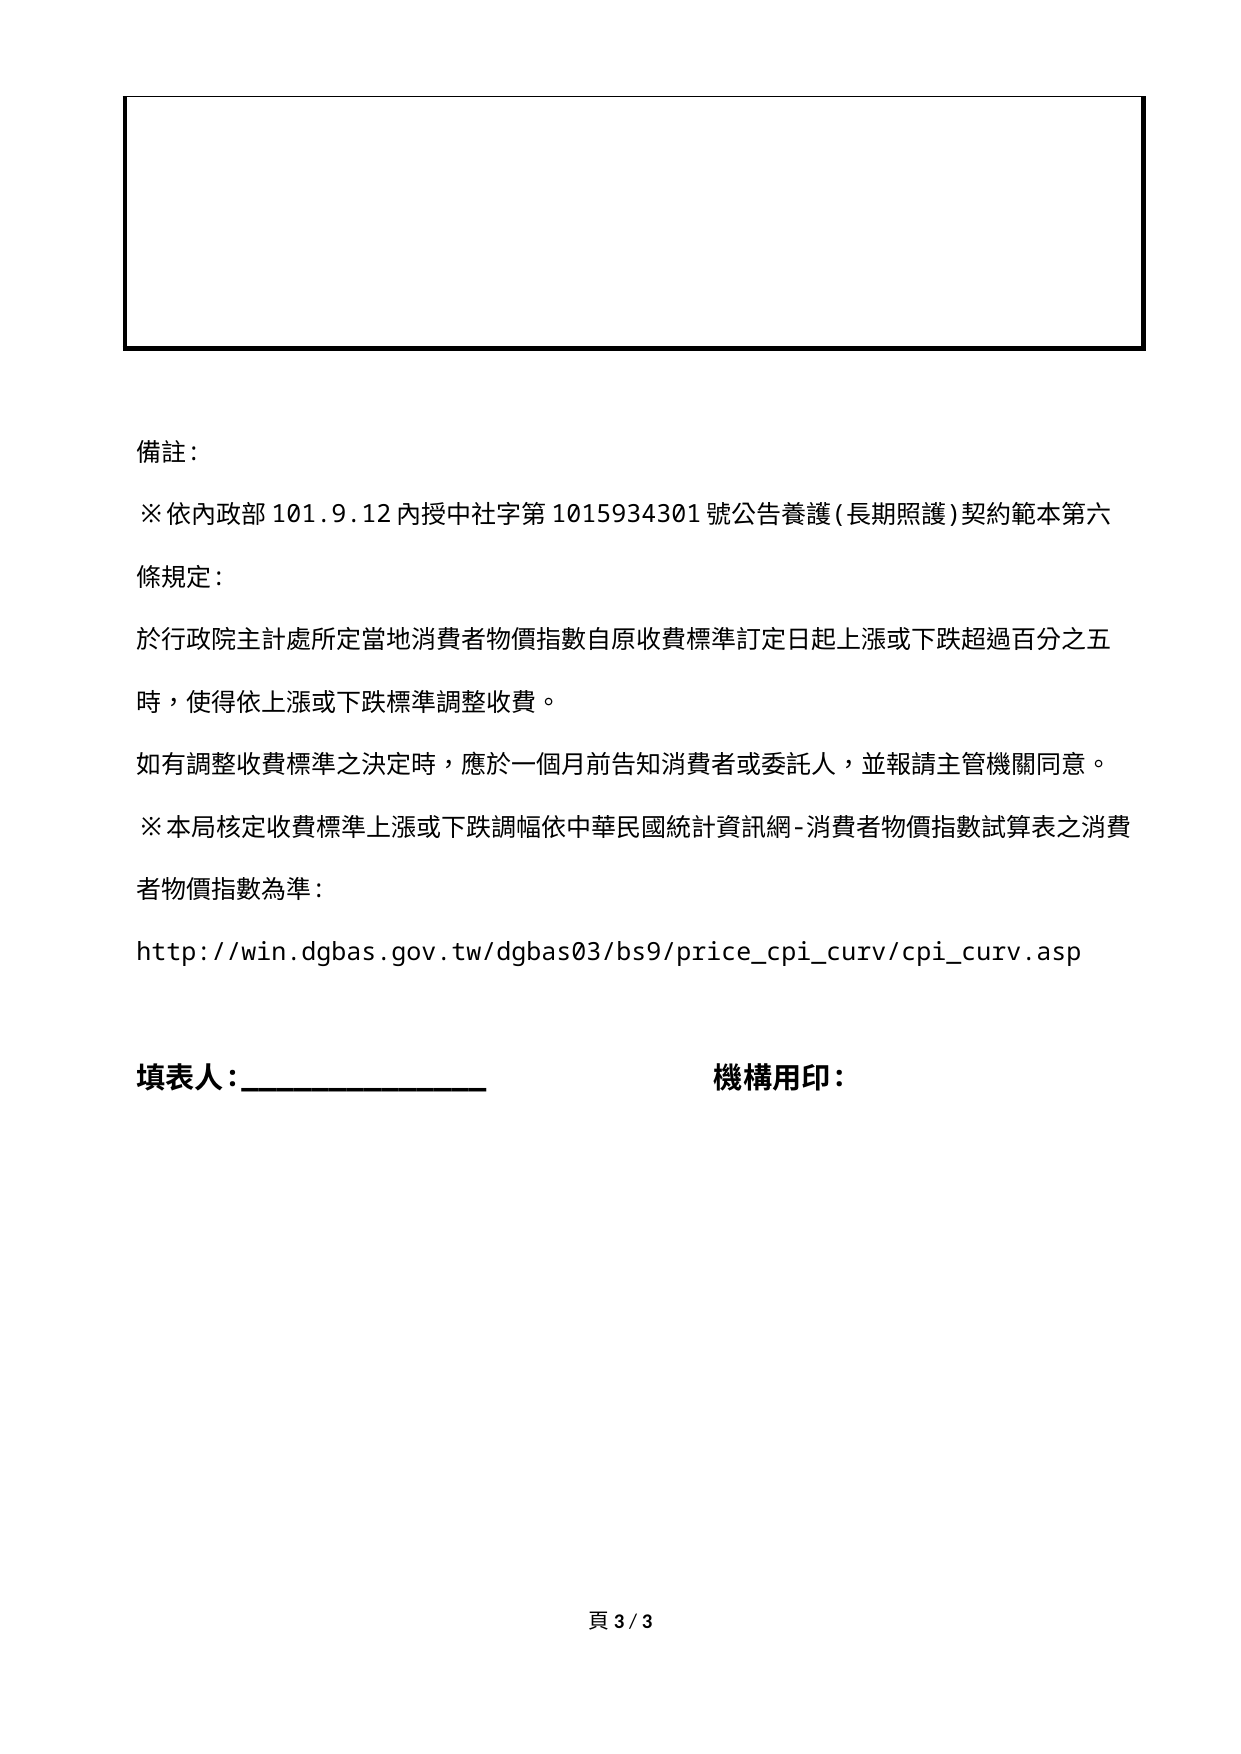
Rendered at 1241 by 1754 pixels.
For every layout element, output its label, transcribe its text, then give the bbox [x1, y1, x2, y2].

table_cell 填表人:______________ 機構用印: [125, 971, 1144, 1096]
table_cell 備註: ※依內政部101.9.12內授中社字第1015934301號公告養護(長期照護)契約範本第六條規定: 於行政院主計處所定當地消費者物價指數自原收費標準訂定日起上漲或下跌超過百分之五時，使得依上漲或下跌標準調整收費。 如有調整收費標準之決定時，應於一個月前告知消費者或委託人，並報請主管機關同意。 ※本局核定收費標準上漲或下跌調幅依中華民國統計資訊網-消費者物價指數試算表之消費者物價指數為準: http://win.dgbas.gov.tw/dgbas03/bs9/price_cpi_curv/cpi_curv.asp [125, 351, 1144, 971]
table_cell [127, 97, 1141, 346]
